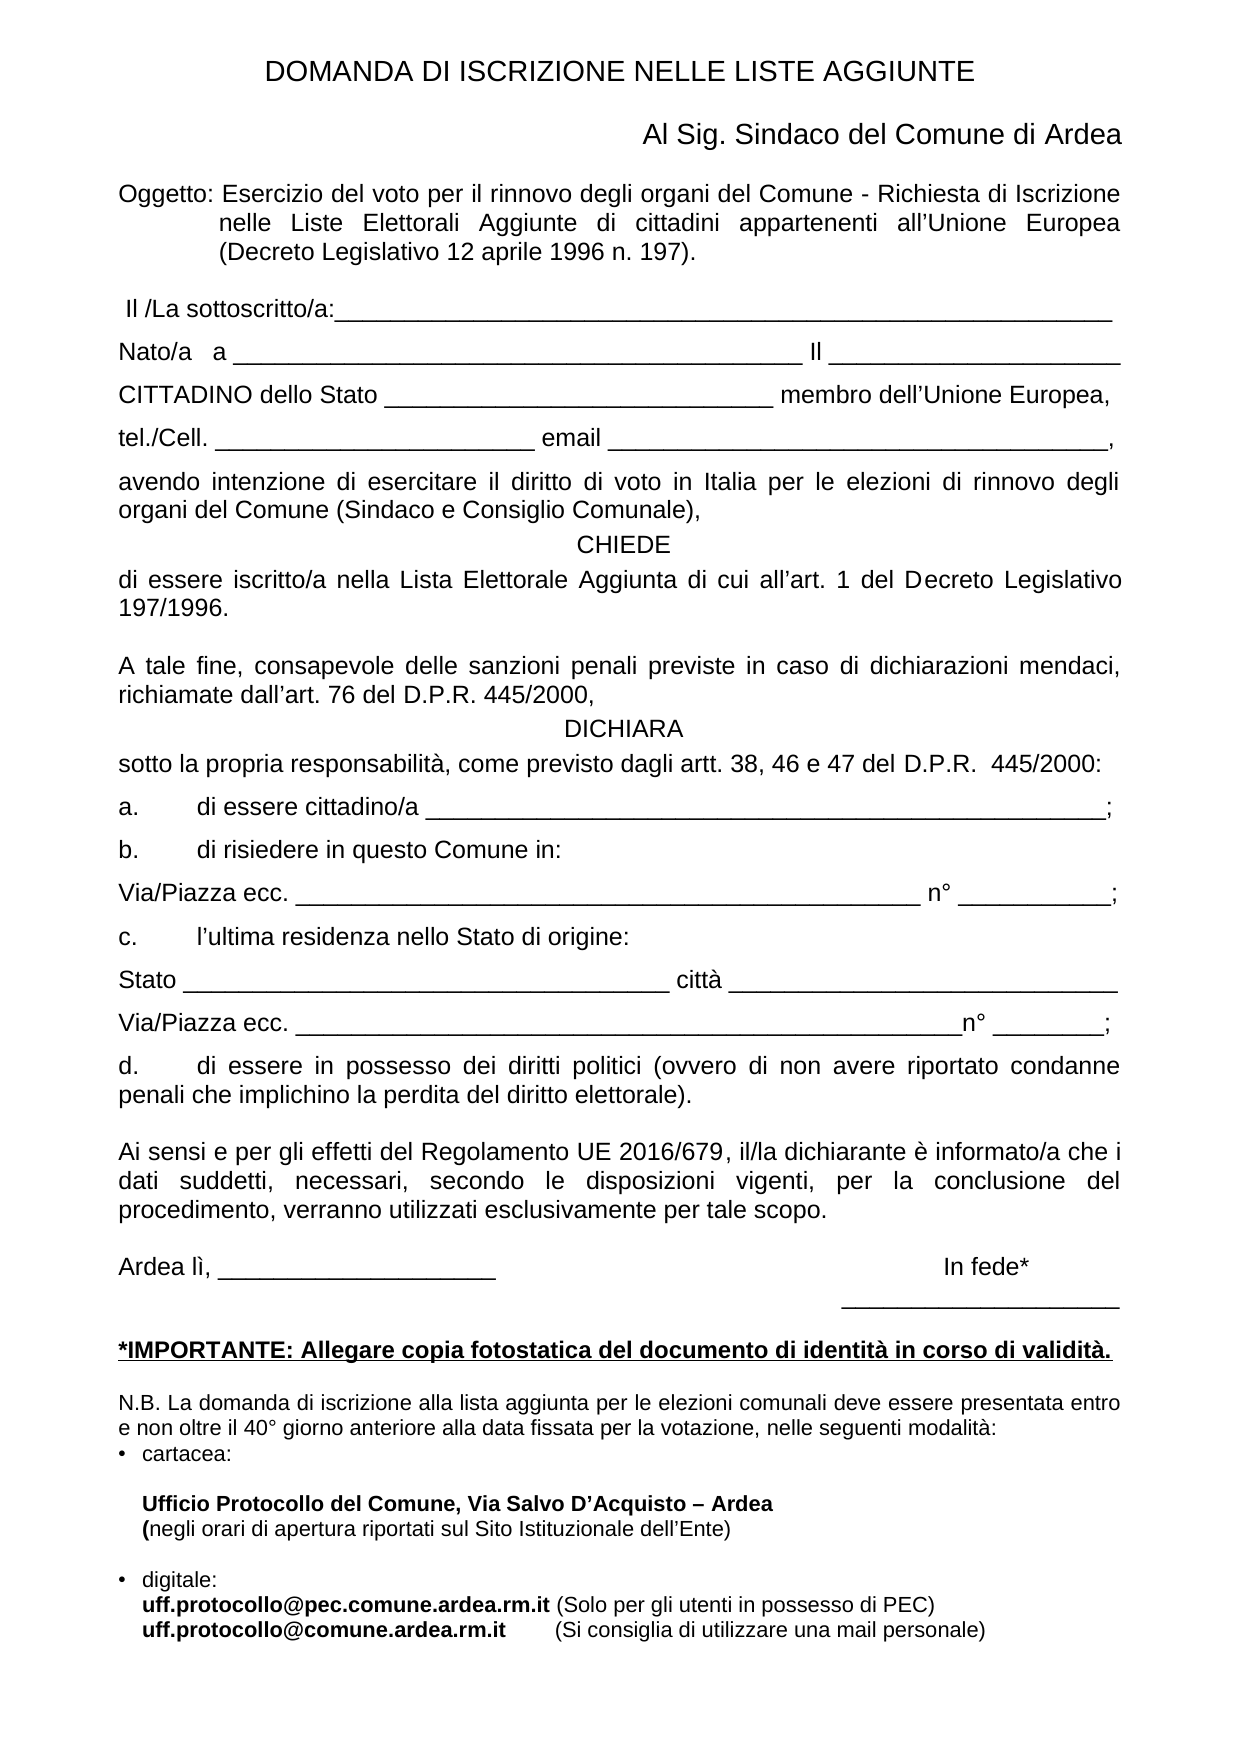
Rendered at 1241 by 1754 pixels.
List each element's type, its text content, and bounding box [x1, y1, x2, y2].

list cartacea: [118, 1440, 1122, 1466]
list Via/Piazza ecc. _____________________________________________ n° ___________; [118, 878, 1122, 907]
list Ufficio Protocollo del Comune, Via Salvo D’Acquisto – Ardea [118, 1491, 1122, 1516]
subtitle DICHIARA [118, 714, 1122, 743]
text CITTADINO dello Stato ____________________________ membro dell’Unione Europea, [118, 380, 1122, 409]
text DOMANDA DI ISCRIZIONE NELLE LISTE AGGIUNTE [118, 54, 1122, 88]
list uff.protocollo@pec.comune.ardea.rm.it (Solo per gli utenti in possesso di PEC) [118, 1592, 1122, 1617]
list Via/Piazza ecc. ________________________________________________n° ________; [118, 1008, 1122, 1037]
list di essere in possesso dei diritti politici (ovvero di non avere riportato condanne penali che implichino la perdita del diritto elettorale). [118, 1051, 1122, 1108]
list digitale: [118, 1566, 1122, 1592]
text CHIEDE [118, 530, 1122, 559]
text avendo intenzione di esercitare il diritto di voto in Italia per le elezioni di rinnovo degli organi del Comune (Sindaco e Consiglio Comunale), [118, 467, 1122, 524]
subtitle Il /La sottoscritto/a:________________________________________________________ [118, 294, 1122, 323]
text *IMPORTANTE: Allegare copia fotostatica del documento di identità in corso di validità. [118, 1336, 1122, 1364]
list (negli orari di apertura riportati sul Sito Istituzionale dell’Ente) [118, 1516, 1122, 1541]
list l’ultima residenza nello Stato di origine: [118, 922, 1122, 950]
text Al Sig. Sindaco del Comune di Ardea [118, 117, 1122, 150]
text sotto la propria responsabilità, come previsto dagli artt. 38, 46 e 47 del D.P.R. 445/2000: [118, 749, 1122, 778]
list di essere cittadino/a _________________________________________________; [118, 792, 1122, 821]
text ____________________ [118, 1281, 1122, 1310]
text Ardea lì, ____________________ In fede* [118, 1252, 1122, 1281]
text di essere iscritto/a nella Lista Elettorale Aggiunta di cui all’art. 1 del Decreto Legislativo 197/1996. [118, 565, 1122, 622]
list Stato ___________________________________ città ____________________________ [118, 965, 1122, 993]
text tel./Cell. _______________________ email ____________________________________, [118, 423, 1122, 452]
list di risiedere in questo Comune in: [118, 835, 1122, 864]
text Oggetto: Esercizio del voto per il rinnovo degli organi del Comune - Richiesta di Iscrizione nelle Liste Elettorali Aggiunte di cittadini appartenenti all’Unione Europea (Decreto Legislativo 12 aprile 1996 n. 197). [118, 179, 1122, 265]
text Nato/a a _________________________________________ Il _____________________ [118, 337, 1122, 366]
text A tale fine, consapevole delle sanzioni penali previste in caso di dichiarazioni mendaci, richiamate dall’art. 76 del D.P.R. 445/2000, [118, 651, 1122, 708]
text Ai sensi e per gli effetti del Regolamento UE 2016/679, il/la dichiarante è informato/a che i dati suddetti, necessari, secondo le disposizioni vigenti, per la conclusione del procedimento, verranno utilizzati esclusivamente per tale scopo. [118, 1137, 1122, 1223]
list uff.protocollo@comune.ardea.rm.it (Si consiglia di utilizzare una mail personale) [118, 1617, 1122, 1642]
text N.B. La domanda di iscrizione alla lista aggiunta per le elezioni comunali deve essere presentata entro e non oltre il 40° giorno anteriore alla data fissata per la votazione, nelle seguenti modalità: [118, 1390, 1122, 1440]
